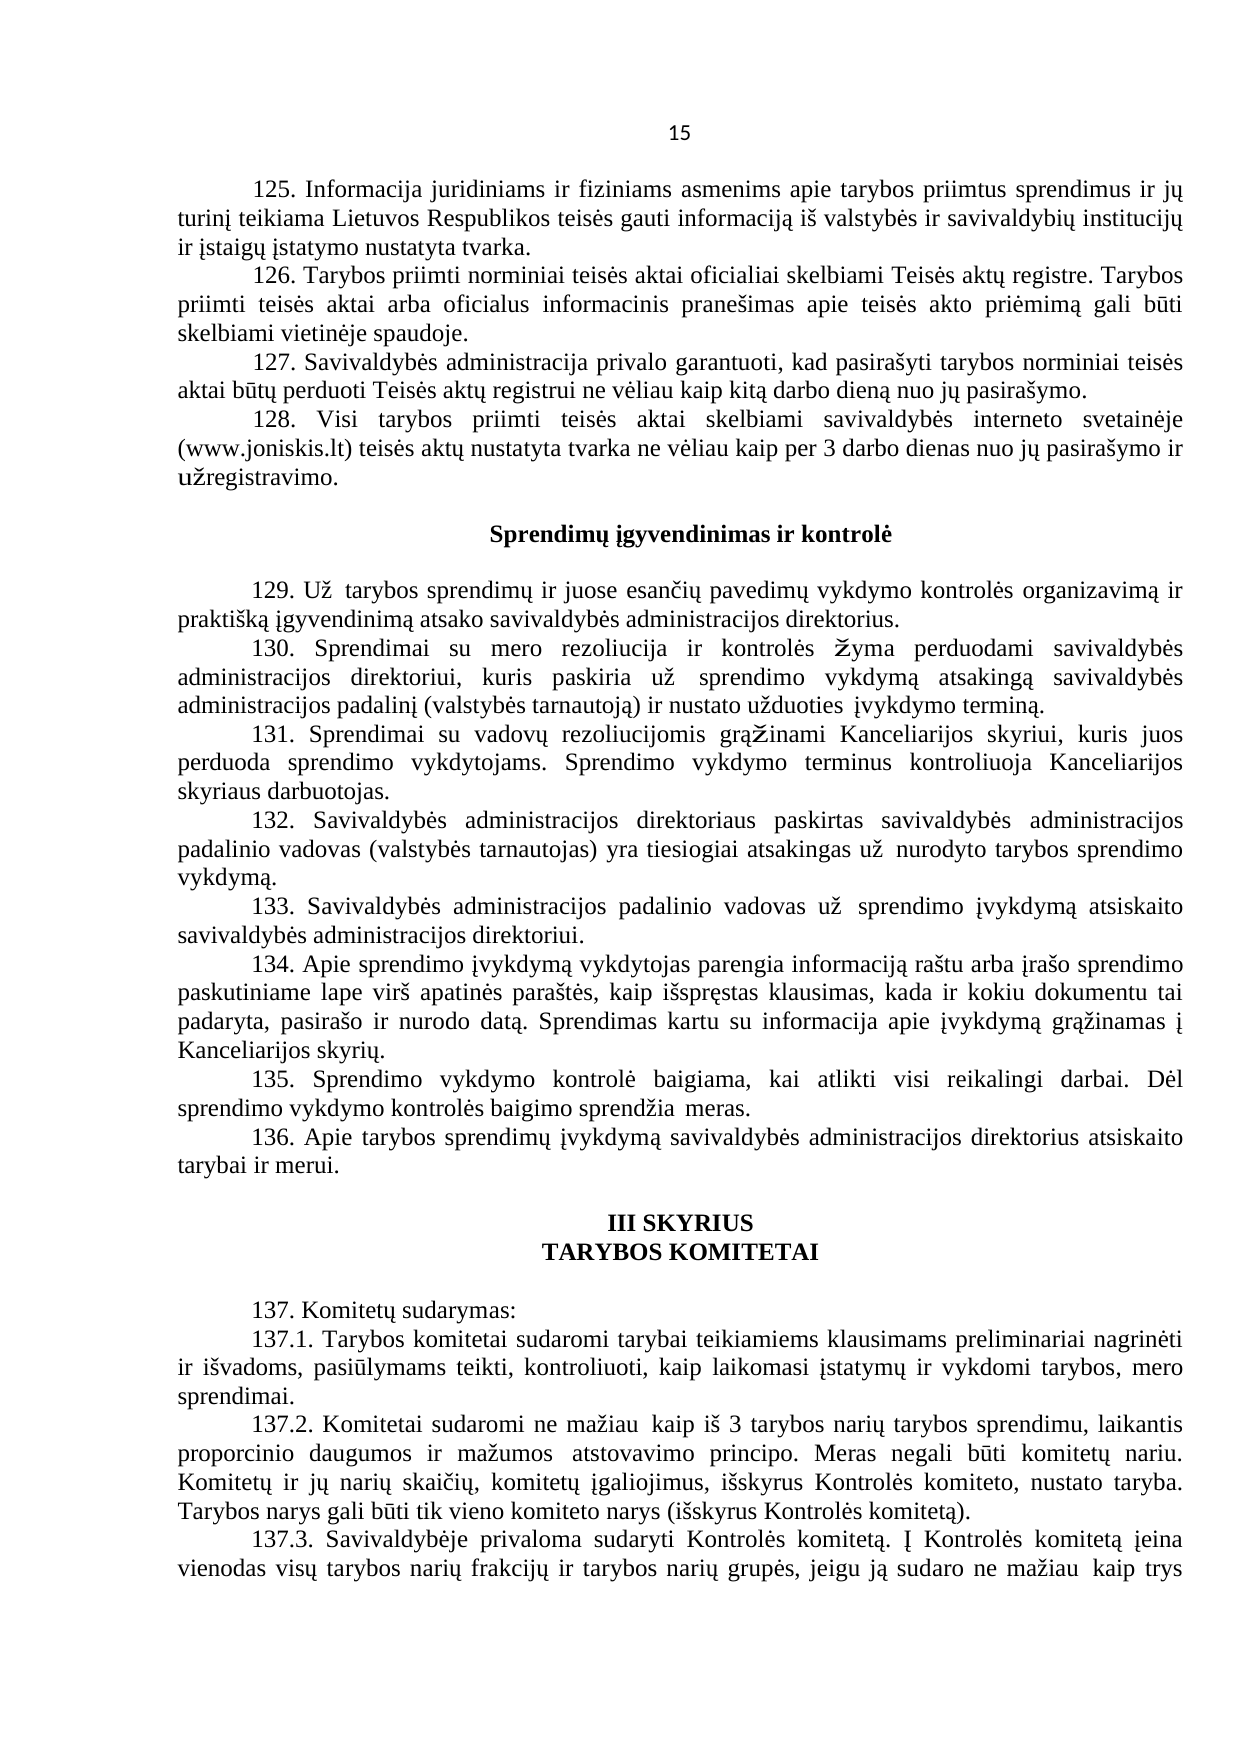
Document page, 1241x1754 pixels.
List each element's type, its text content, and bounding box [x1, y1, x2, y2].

text 133. Savivaldybės administracijos padalinio vadovas už sprendimo įvykdymą atsiskaito savivaldybės administracijos direktoriui. [177, 892, 1183, 949]
text 136. Apie tarybos sprendimų įvykdymą savivaldybės administracijos direktorius atsiskaito tarybai ir merui. [177, 1122, 1183, 1179]
text 137. Komitetų sudarymas: [177, 1295, 1183, 1324]
text 134. Apie sprendimo įvykdymą vykdytojas parengia informaciją raštu arba įrašo sprendimo paskutiniame lape virš apatinės paraštės, kaip išspręstas klausimas, kada ir kokiu dokumentu tai padaryta, pasirašo ir nurodo datą. Sprendimas kartu su informacija apie įvykdymą grąžinamas į Kanceliarijos skyrių. [177, 949, 1183, 1064]
text 135. Sprendimo vykdymo kontrolė baigiama, kai atlikti visi reikalingi darbai. Dėl sprendimo vykdymo kontrolės baigimo sprendžia meras. [177, 1064, 1183, 1122]
text III SKYRIUS [177, 1208, 1183, 1237]
text 137.1. Tarybos komitetai sudaromi tarybai teikiamiems klausimams preliminariai nagrinėti ir išvadoms, pasiūlymams teikti, kontroliuoti, kaip laikomasi įstatymų ir vykdomi tarybos, mero sprendimai. [177, 1324, 1183, 1410]
text 130. Sprendimai su mero rezoliucija ir kontrolės žyma perduodami savivaldybės administracijos direktoriui, kuris paskiria už sprendimo vykdymą atsakingą savivaldybės administracijos padalinį (valstybės tarnautoją) ir nustato užduoties įvykdymo terminą. [177, 633, 1183, 719]
text 132. Savivaldybės administracijos direktoriaus paskirtas savivaldybės administracijos padalinio vadovas (valstybės tarnautojas) yra tiesiogiai atsakingas už nurodyto tarybos sprendimo vykdymą. [177, 805, 1183, 892]
text 129. Už tarybos sprendimų ir juose esančių pavedimų vykdymo kontrolės organizavimą ir praktišką įgyvendinimą atsako savivaldybės administracijos direktorius. [177, 575, 1183, 633]
text 128. Visi tarybos priimti teisės aktai skelbiami savivaldybės interneto svetainėje (www.joniskis.lt) teisės aktų nustatyta tvarka ne vėliau kaip per 3 darbo dienas nuo jų pasirašymo ir užregistravimo. [177, 404, 1183, 490]
text 137.2. Komitetai sudaromi ne mažiau kaip iš 3 tarybos narių tarybos sprendimu, laikantis proporcinio daugumos ir mažumos atstovavimo principo. Meras negali būti komitetų nariu. Komitetų ir jų narių skaičių, komitetų įgaliojimus, išskyrus Kontrolės komiteto, nustato taryba. Tarybos narys gali būti tik vieno komiteto narys (išskyrus Kontrolės komitetą). [177, 1410, 1183, 1525]
text 125. Informacija juridiniams ir fiziniams asmenims apie tarybos priimtus sprendimus ir jų turinį teikiama Lietuvos Respublikos teisės gauti informaciją iš valstybės ir savivaldybių institucijų ir įstaigų įstatymo nustatyta tvarka. [177, 174, 1183, 260]
text Sprendimų įgyvendinimas ir kontrolė [489, 519, 1183, 548]
text TARYBOS KOMITETAI [177, 1237, 1183, 1265]
text 137.3. Savivaldybėje privaloma sudaryti Kontrolės komitetą. Į Kontrolės komitetą įeina vienodas visų tarybos narių frakcijų ir tarybos narių grupės, jeigu ją sudaro ne mažiau kaip trys [177, 1525, 1183, 1582]
text 131. Sprendimai su vadovų rezoliucijomis grąžinami Kanceliarijos skyriui, kuris juos perduoda sprendimo vykdytojams. Sprendimo vykdymo terminus kontroliuoja Kanceliarijos skyriaus darbuotojas. [177, 719, 1183, 805]
text 126. Tarybos priimti norminiai teisės aktai oficialiai skelbiami Teisės aktų registre. Tarybos priimti teisės aktai arba oficialus informacinis pranešimas apie teisės akto priėmimą gali būti skelbiami vietinėje spaudoje. [177, 260, 1183, 347]
text 127. Savivaldybės administracija privalo garantuoti, kad pasirašyti tarybos norminiai teisės aktai būtų perduoti Teisės aktų registrui ne vėliau kaip kitą darbo dieną nuo jų pasirašymo. [177, 347, 1183, 404]
